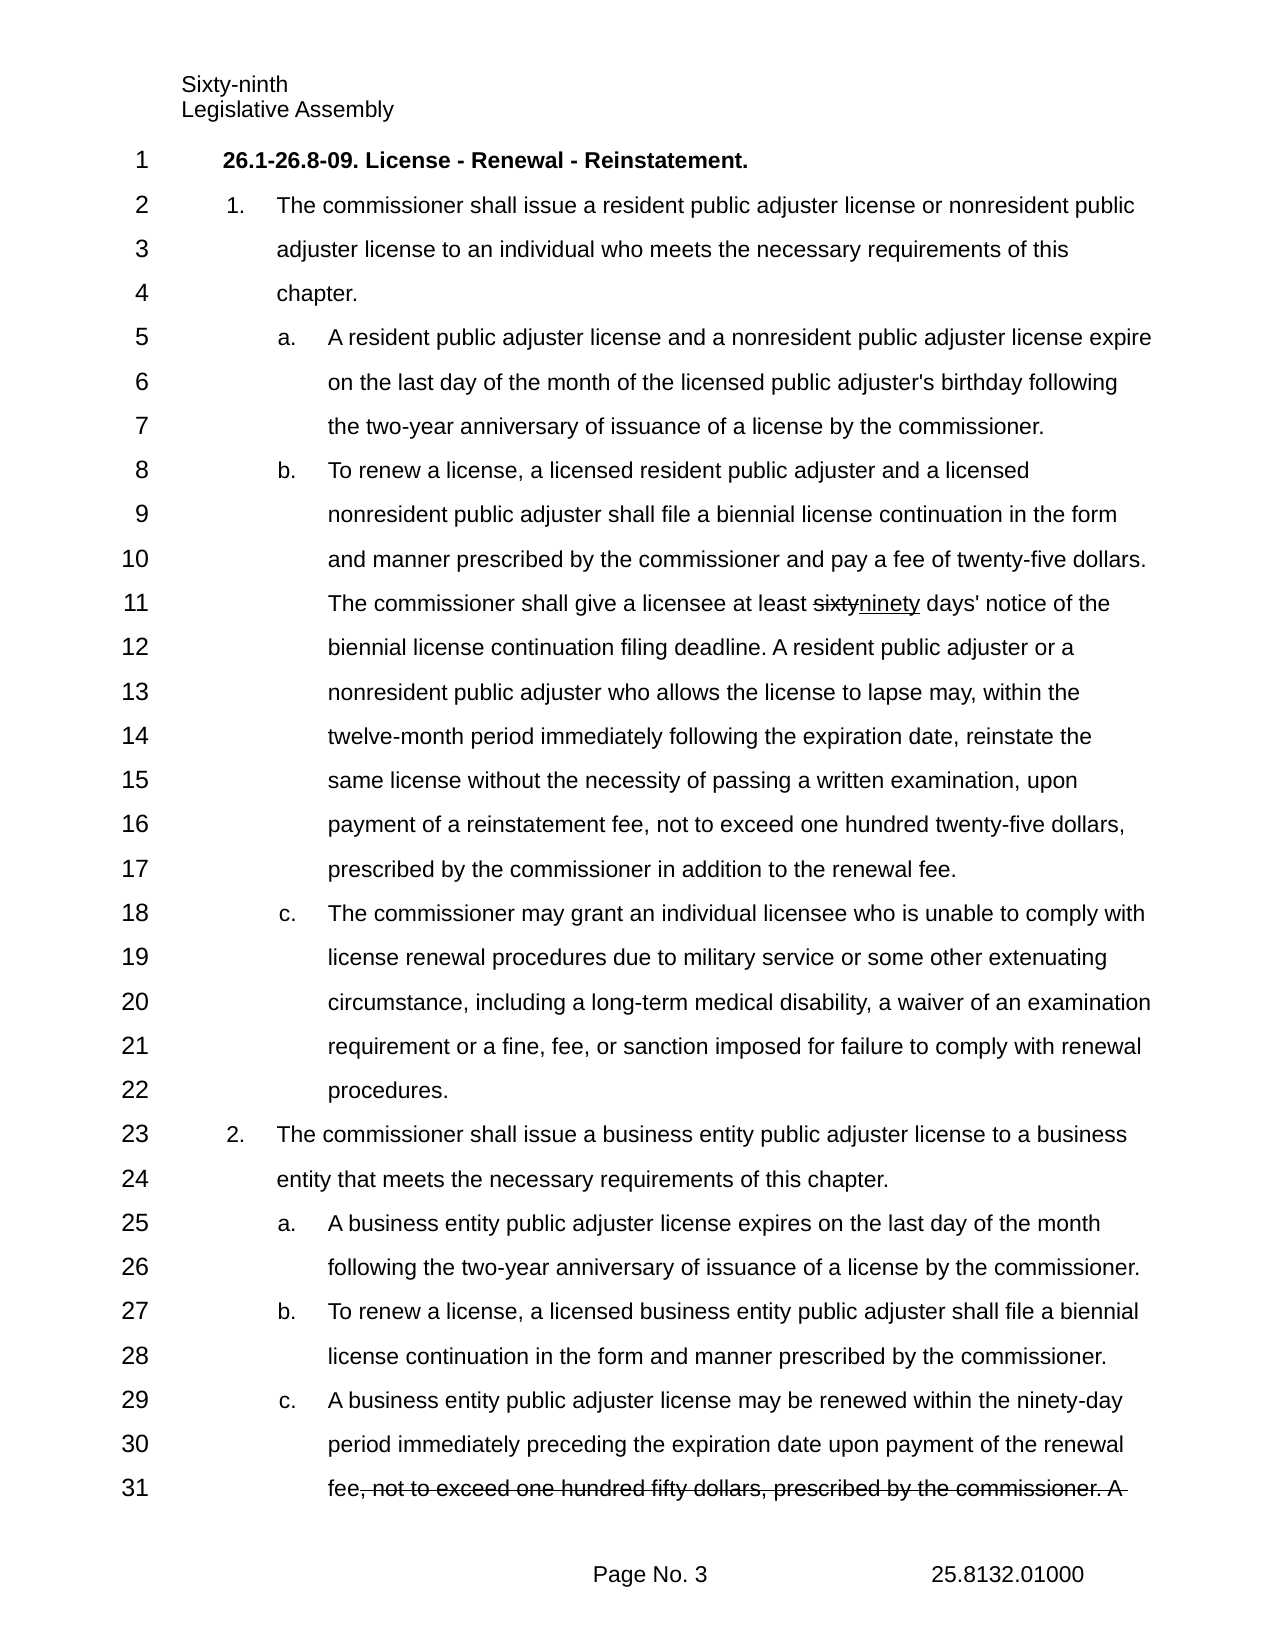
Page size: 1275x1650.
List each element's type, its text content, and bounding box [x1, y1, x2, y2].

text a. A business entity public adjuster license expires on the last day of the month following the two‑year anniversary of issuance of a license by the commissioner. [181, 1196, 1154, 1284]
subtitle 26.1‑26.8‑09. License ‑ Renewal ‑ Reinstatement. [181, 133, 1154, 178]
text c. The commissioner may grant an individual licensee who is unable to comply with license renewal procedures due to military service or some other extenuating circumstance, including a long-term medical disability, a waiver of an examination requirement or a fine, fee, or sanction imposed for failure to comply with renewal procedures. [181, 886, 1154, 1107]
text 2. The commissioner shall issue a business entity public adjuster license to a business entity that meets the necessary requirements of this chapter. [181, 1107, 1154, 1196]
text 1. The commissioner shall issue a resident public adjuster license or nonresident public adjuster license to an individual who meets the necessary requirements of this chapter. [181, 178, 1154, 310]
text c. A business entity public adjuster license may be renewed within the ninety‑day period immediately preceding the expiration date upon payment of the renewal fee, not to exceed one hundred fifty dollars, prescribed by the commissioner. A [181, 1373, 1154, 1506]
text a. A resident public adjuster license and a nonresident public adjuster license expire on the last day of the month of the licensed public adjuster's birthday following the two‑year anniversary of issuance of a license by the commissioner. [181, 310, 1154, 443]
text b. To renew a license, a licensed business entity public adjuster shall file a biennial license continuation in the form and manner prescribed by the commissioner. [181, 1284, 1154, 1373]
text b. To renew a license, a licensed resident public adjuster and a licensed nonresident public adjuster shall file a biennial license continuation in the form and manner prescribed by the commissioner and pay a fee of twenty-five dollars. The commissioner shall give a licensee at least sixtyninety days' notice of the biennial license continuation filing deadline. A resident public adjuster or a nonresident public adjuster who allows the license to lapse may, within the twelve‑month period immediately following the expiration date, reinstate the same license without the necessity of passing a written examination, upon payment of a reinstatement fee, not to exceed one hundred twenty-five dollars, prescribed by the commissioner in addition to the renewal fee. [181, 443, 1154, 886]
